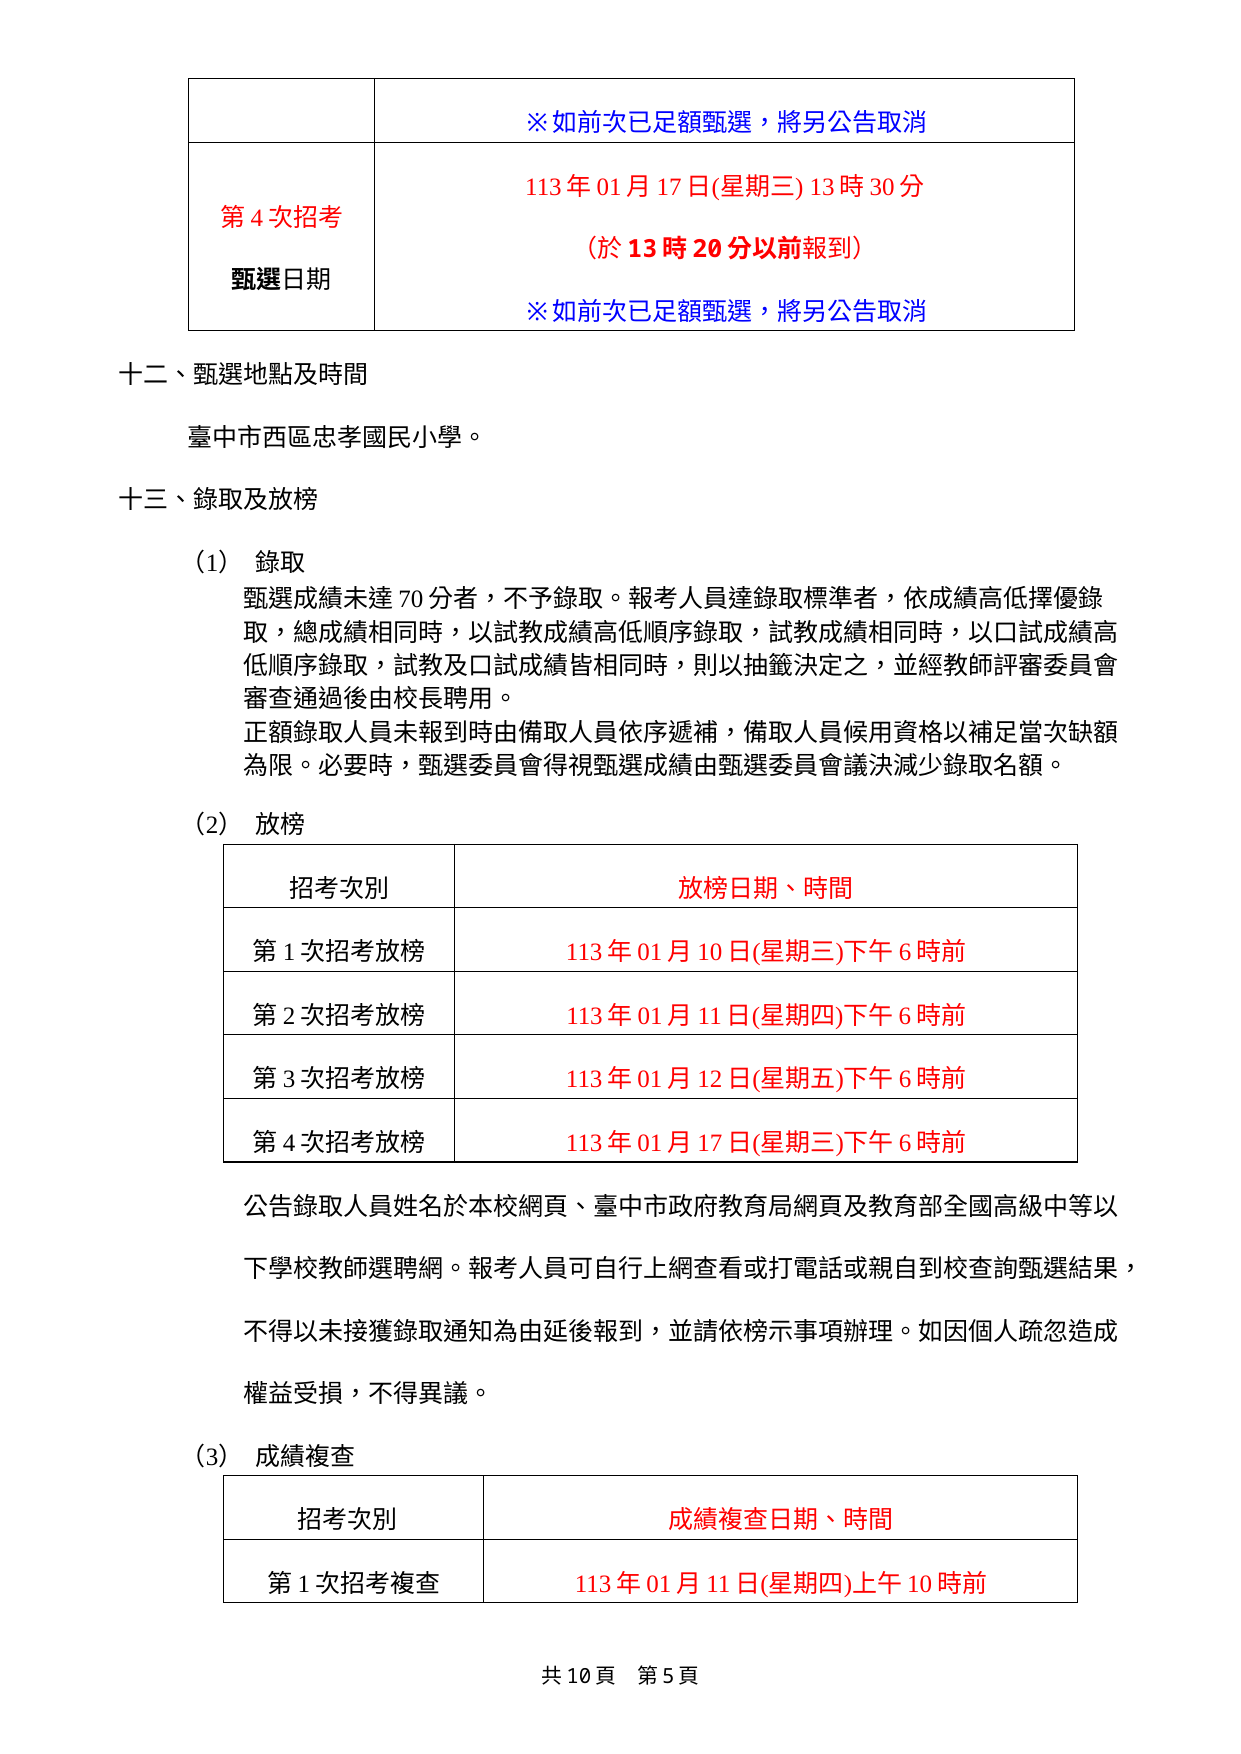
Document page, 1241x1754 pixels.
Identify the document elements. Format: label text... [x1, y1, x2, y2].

table_cell 113年01月17日(星期三)下午6時前 [455, 1099, 1077, 1161]
table_cell 第3次招考放榜 [224, 1035, 454, 1098]
table_cell 113年01月11日(星期四)上午10時前 [484, 1540, 1077, 1602]
table_header 成績複查日期、時間 [484, 1476, 1077, 1538]
table_cell 第4次招考 甄選日期 [189, 143, 374, 330]
list 錄取 [181, 519, 1122, 581]
table_cell 113年01月10日(星期三)下午6時前 [455, 908, 1077, 971]
table_cell 第1次招考複查 [224, 1540, 483, 1602]
table_cell 113年01月12日(星期五)下午6時前 [455, 1035, 1077, 1098]
text 公告錄取人員姓名於本校網頁、臺中市政府教育局網頁及教育部全國高級中等以下學校教師選聘網。報考人員可自行上網查看或打電話或親自到校查詢甄選結果，不得以未接獲錄取通知為由延後報到，並請依榜示事項辦理。如因個人疏忽造成權益受損，不得異議。 [243, 1162, 1122, 1412]
table_cell 第2次招考放榜 [224, 972, 454, 1034]
text 十三、錄取及放榜 [118, 456, 1122, 519]
table_cell 第4次招考放榜 [224, 1099, 454, 1161]
text 臺中市西區忠孝國民小學。 [181, 394, 1122, 456]
table_cell [189, 79, 374, 142]
table_header 招考次別 [224, 1476, 483, 1538]
text 正額錄取人員未報到時由備取人員依序遞補，備取人員候用資格以補足當次缺額為限。必要時，甄選委員會得視甄選成績由甄選委員會議決減少錄取名額。 [243, 714, 1122, 781]
text 十二、甄選地點及時間 [118, 331, 1122, 394]
list 放榜 [181, 781, 1122, 844]
table_header 放榜日期、時間 [455, 845, 1077, 907]
table_cell 113年01月11日(星期四)下午6時前 [455, 972, 1077, 1034]
table_header 招考次別 [224, 845, 454, 907]
table_cell 第1次招考放榜 [224, 908, 454, 971]
table_cell 113年01月17日(星期三) 13時30分 （於13時20分以前報到） ※如前次已足額甄選，將另公告取消 [375, 143, 1074, 330]
table_cell ※如前次已足額甄選，將另公告取消 [375, 79, 1074, 142]
list 成績複查 [181, 1412, 1122, 1475]
text 甄選成績未達70分者，不予錄取。報考人員達錄取標準者，依成績高低擇優錄取，總成績相同時，以試教成績高低順序錄取，試教成績相同時，以口試成績高低順序錄取，試教及口試成績皆相同時，則以抽籤決定之，並經教師評審委員會審查通過後由校長聘用。 [243, 581, 1122, 714]
